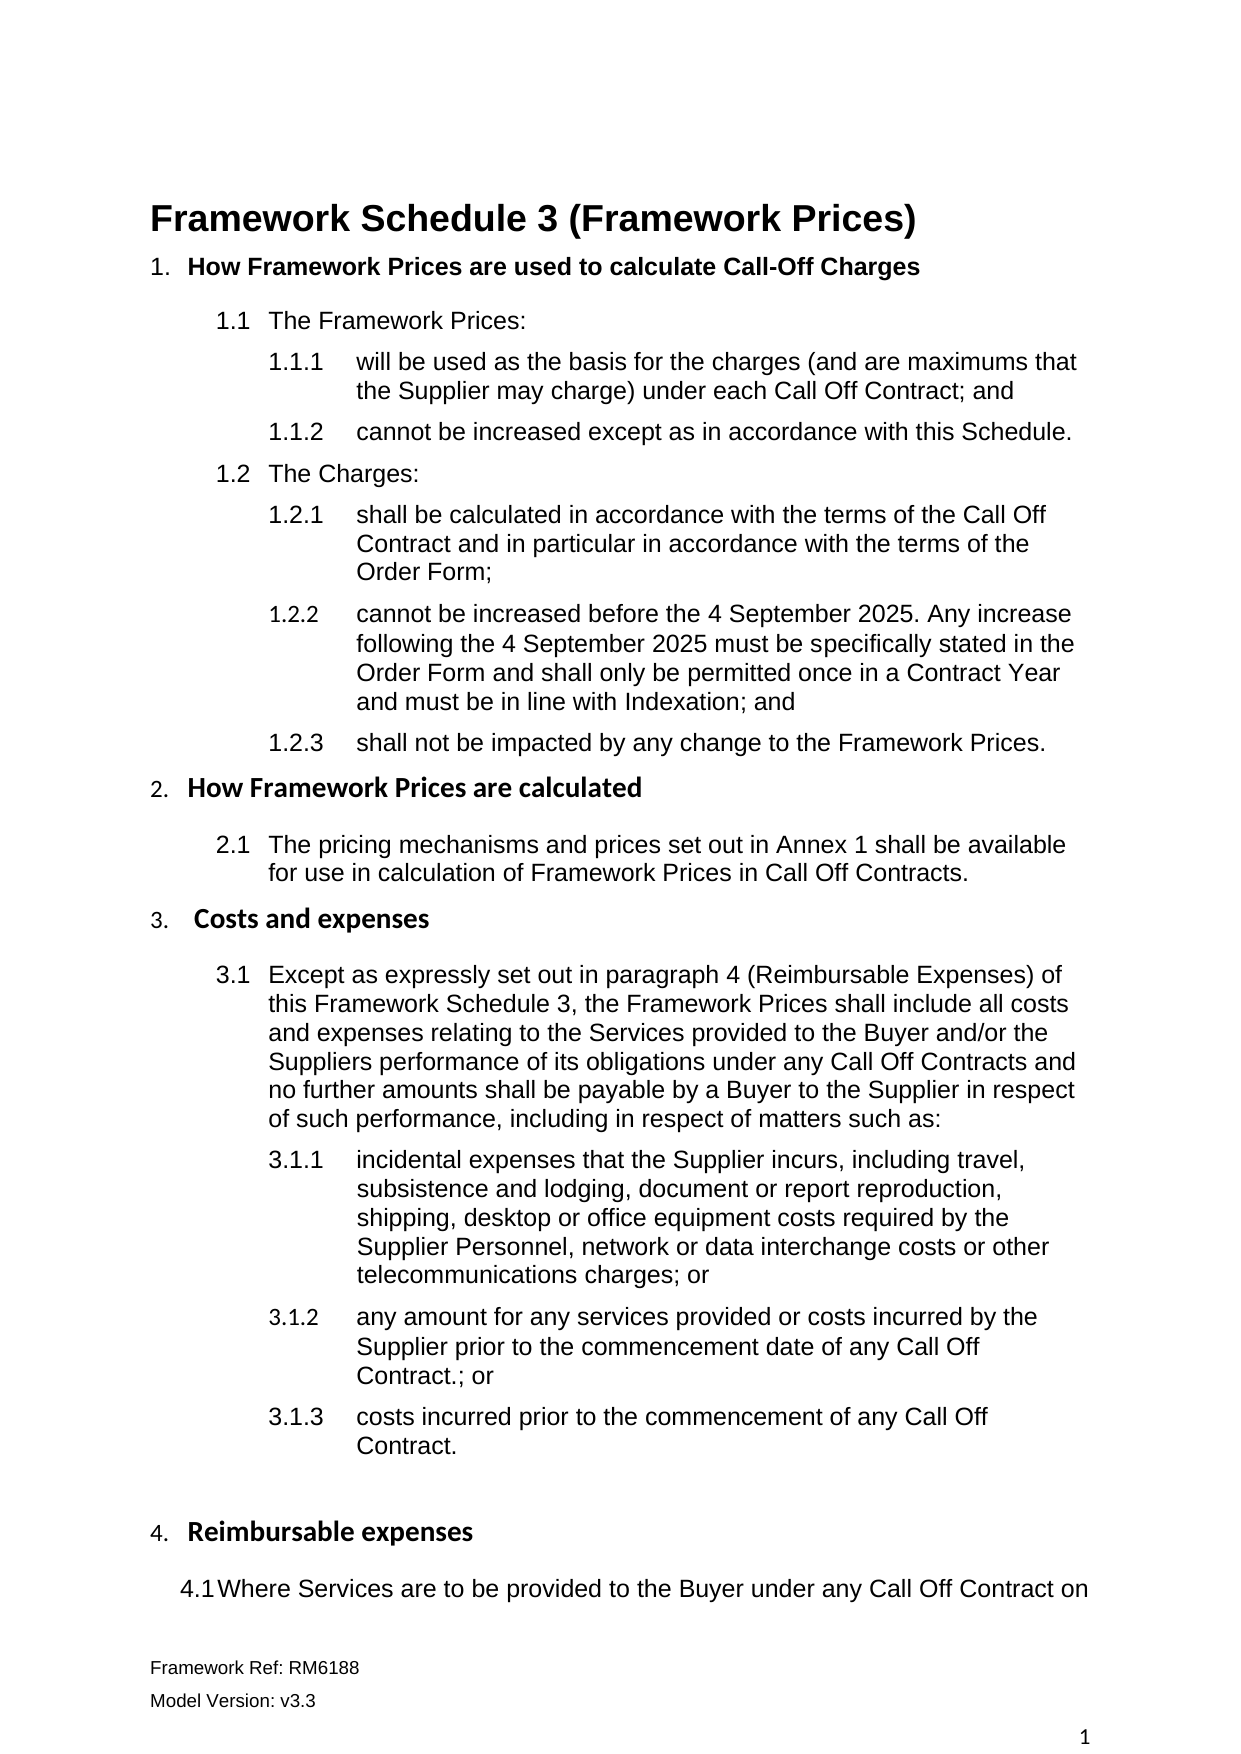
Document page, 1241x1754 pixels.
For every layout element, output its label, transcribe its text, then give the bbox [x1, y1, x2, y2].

list cannot be increased before the 4 September 2025. Any increase following the 4 September 2025 must be specifically stated in the Order Form and shall only be permitted once in a Contract Year and must be in line with Indexation; and [268, 598, 1090, 715]
list cannot be increased except as in accordance with this Schedule. [268, 417, 1090, 446]
subtitle How Framework Prices are calculated [150, 769, 1090, 805]
list will be used as the basis for the charges (and are maximums that the Supplier may charge) under each Call Off Contract; and [268, 347, 1090, 405]
subtitle Costs and expenses [150, 900, 1090, 935]
list The pricing mechanisms and prices set out in Annex 1 shall be available for use in calculation of Framework Prices in Call Off Contracts. [216, 830, 1090, 887]
list any amount for any services provided or costs incurred by the Supplier prior to the commencement date of any Call Off Contract.; or [268, 1302, 1090, 1389]
list shall not be impacted by any change to the Framework Prices. [268, 728, 1090, 757]
list incidental expenses that the Supplier incurs, including travel, subsistence and lodging, document or report reproduction, shipping, desktop or office equipment costs required by the Supplier Personnel, network or data interchange costs or other telecommunications charges; or [268, 1145, 1090, 1289]
subtitle How Framework Prices are used to calculate Call-Off Charges [150, 252, 1090, 281]
list Except as expressly set out in paragraph 4 (Reimbursable Expenses) of this Framework Schedule 3, the Framework Prices shall include all costs and expenses relating to the Services provided to the Buyer and/or the Suppliers performance of its obligations under any Call Off Contracts and no further amounts shall be payable by a Buyer to the Supplier in respect of such performance, including in respect of matters such as: [216, 960, 1090, 1133]
list costs incurred prior to the commencement of any Call Off Contract. [268, 1402, 1090, 1459]
list The Framework Prices: [216, 306, 1090, 335]
list The Charges: [216, 458, 1090, 487]
list shall be calculated in accordance with the terms of the Call Off Contract and in particular in accordance with the terms of the Order Form; [268, 500, 1090, 586]
list Where Services are to be provided to the Buyer under any Call Off Contract on [180, 1574, 1090, 1603]
subtitle Reimbursable expenses [150, 1513, 1090, 1549]
subtitle Framework Schedule 3 (Framework Prices) [150, 197, 1090, 240]
